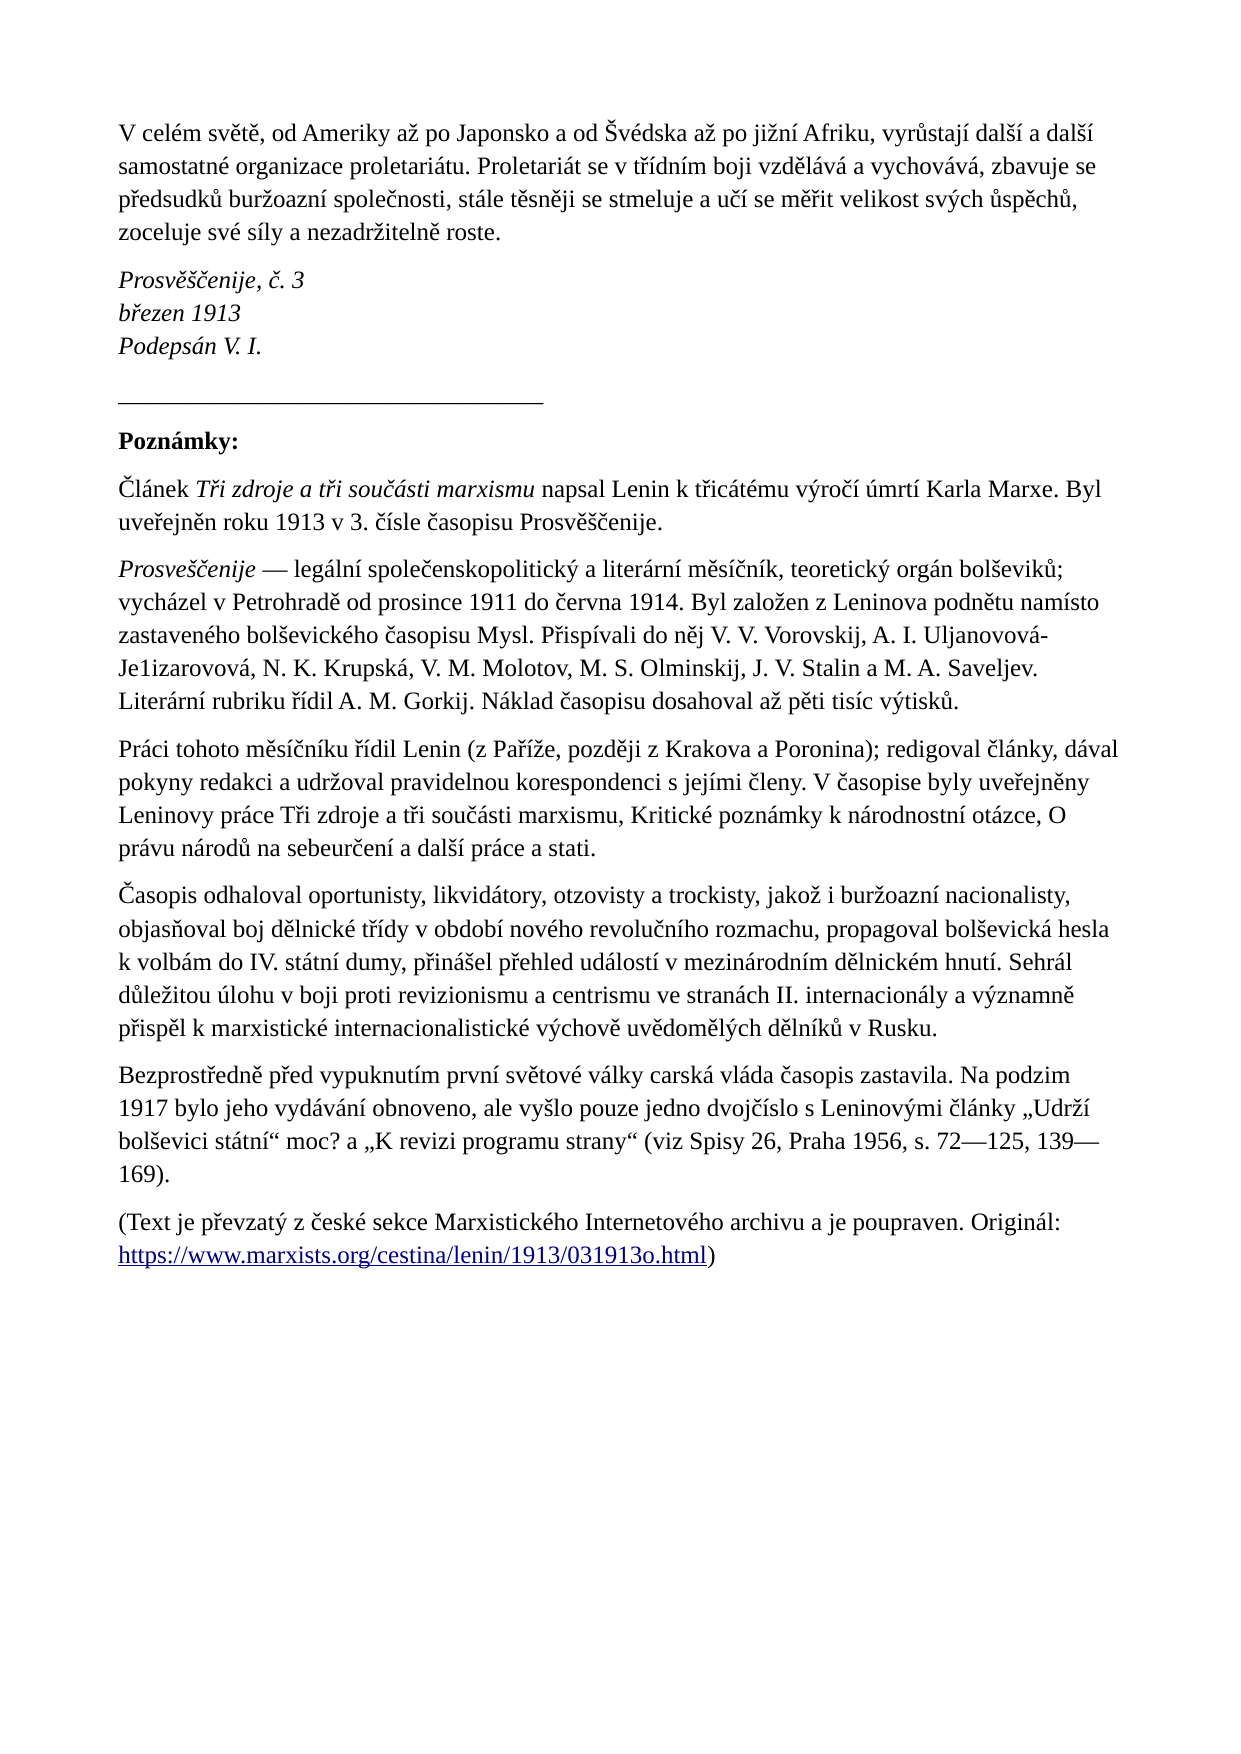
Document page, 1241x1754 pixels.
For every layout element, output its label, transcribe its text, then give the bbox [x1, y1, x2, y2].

text Časopis odhaloval oportunisty, likvidátory, otzovisty a trockisty, jakož i buržoazní nacionalisty, objasňoval boj dělnické třídy v období nového revolučního rozmachu, propagoval bolševická hesla k volbám do IV. státní dumy, přinášel přehled událostí v mezinárodním dělnickém hnutí. Sehrál důležitou úlohu v boji proti revizionismu a centrismu ve stranách II. internacionály a významně přispěl k marxistické internacionalistické výchově uvědomělých dělníků v Rusku. [118, 881, 1122, 1041]
text (Text je převzatý z české sekce Marxistického Internetového archivu a je poupraven. Originál: https://www.marxists.org/cestina/lenin/1913/031913o.html) [118, 1207, 1122, 1269]
text Poznámky: [118, 426, 1122, 455]
text Prosvěščenije, č. 3 březen 1913 Podepsán V. I. [118, 265, 1122, 359]
text V celém světě, od Ameriky až po Japonsko a od Švédska až po jižní Afriku, vyrůstají další a další samostatné organizace proletariátu. Proletariát se v třídním boji vzdělává a vychovává, zbavuje se předsudků buržoazní společnosti, stále těsněji se stmeluje a učí se měřit velikost svých ůspěchů, zoceluje své síly a nezadržitelně roste. [118, 118, 1122, 246]
text Bezprostředně před vypuknutím první světové války carská vláda časopis zastavila. Na podzim 1917 bylo jeho vydávání obnoveno, ale vyšlo pouze jedno dvojčíslo s Leninovými články „Udrží bolševici státní“ moc? a „K revizi programu strany“ (viz Spisy 26, Praha 1956, s. 72—125, 139—169). [118, 1060, 1122, 1188]
text Prosveščenije — legální společenskopolitický a literární měsíčník, teoretický orgán bolševiků; vycházel v Petrohradě od prosince 1911 do června 1914. Byl založen z Leninova podnětu namísto zastaveného bolševického časopisu Mysl. Přispívali do něj V. V. Vorovskij, A. I. Uljanovová-Je1izarovová, N. K. Krupská, V. M. Molotov, M. S. Olminskij, J. V. Stalin a M. A. Saveljev. Literární rubriku řídil A. M. Gorkij. Náklad časopisu dosahoval až pěti tisíc výtisků. [118, 554, 1122, 715]
text Článek Tři zdroje a tři součásti marxismu napsal Lenin k třicátému výročí úmrtí Karla Marxe. Byl uveřejněn roku 1913 v 3. čísle časopisu Prosvěščenije. [118, 474, 1122, 535]
text Práci tohoto měsíčníku řídil Lenin (z Paříže, později z Krakova a Poronina); redigoval články, dával pokyny redakci a udržoval pravidelnou korespondenci s jejími členy. V časopise byly uveřejněny Leninovy práce Tři zdroje a tři součásti marxismu, Kritické poznámky k národnostní otázce, O právu národů na sebeurčení a další práce a stati. [118, 734, 1122, 862]
text __________________________________ [118, 378, 1122, 407]
